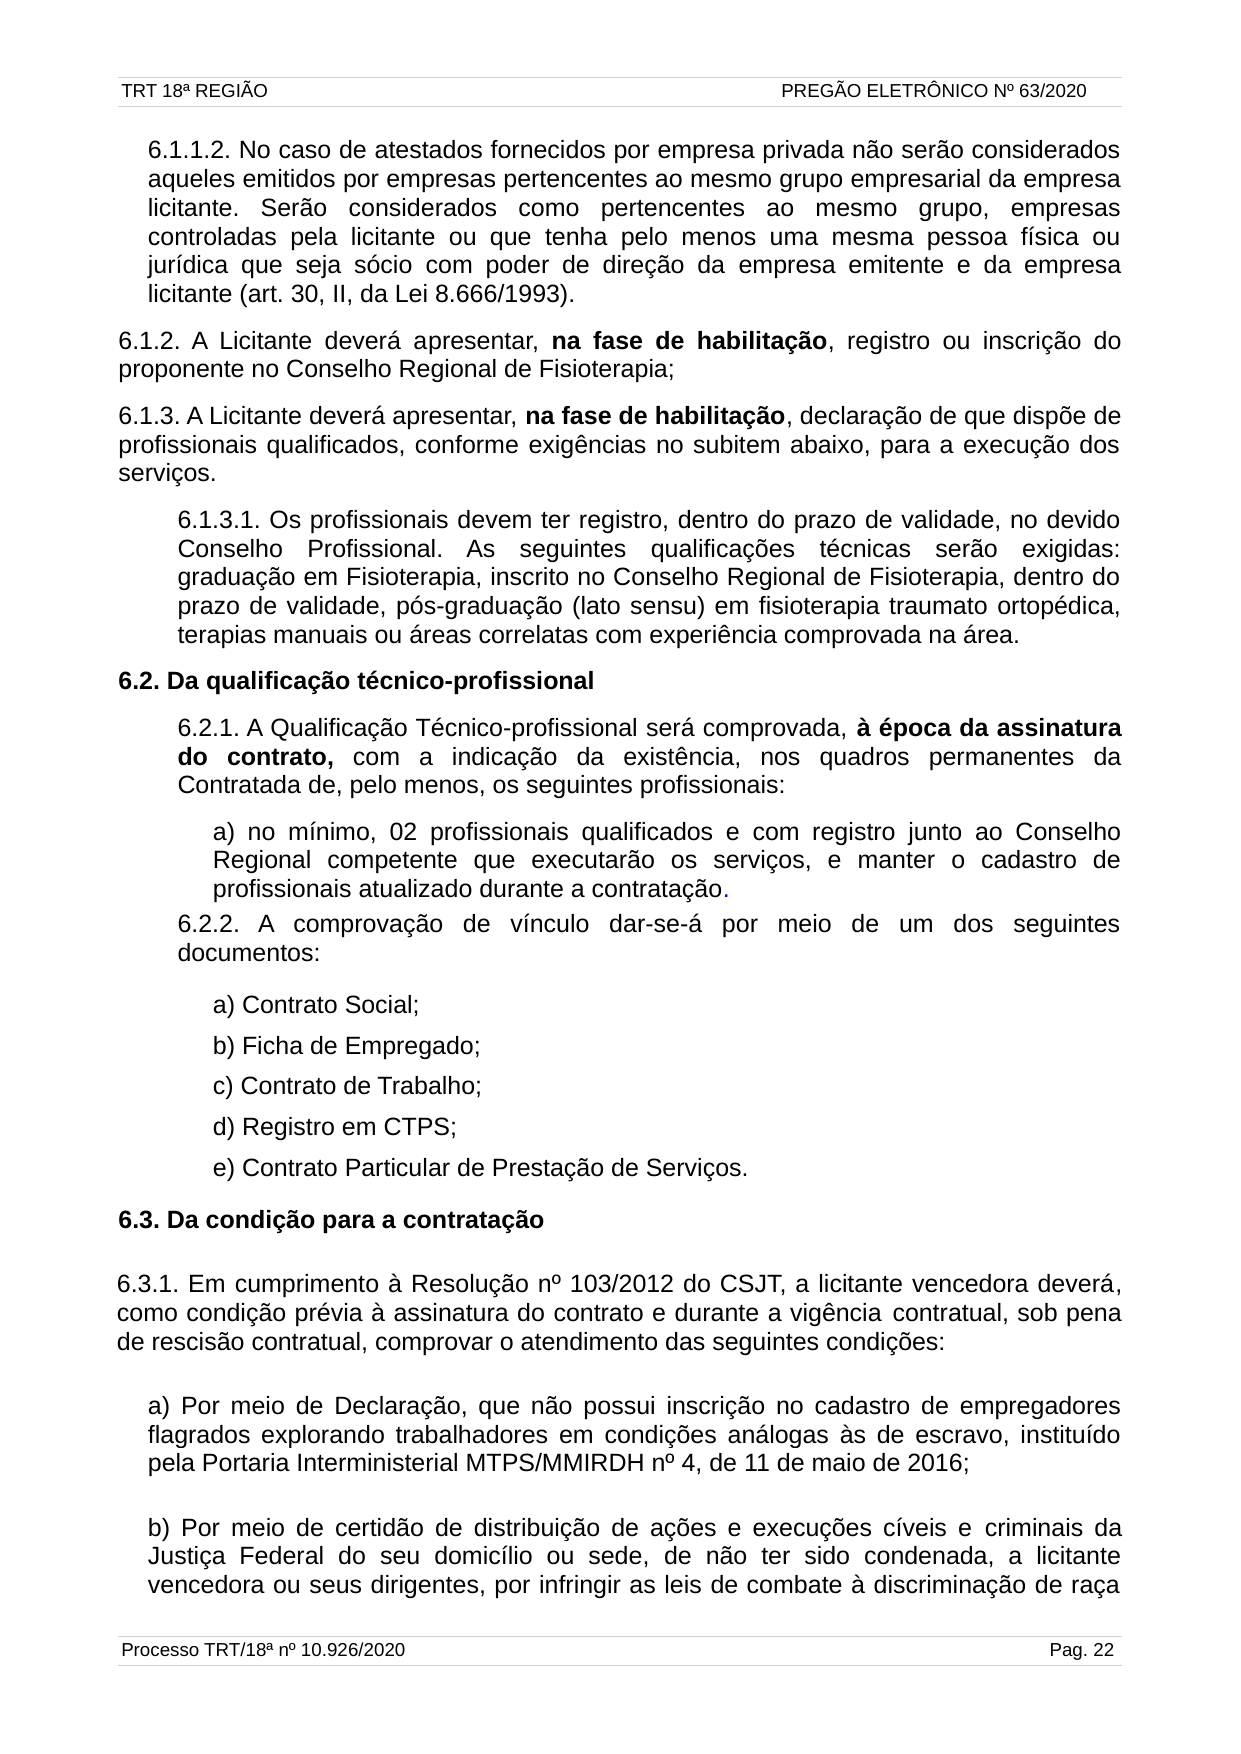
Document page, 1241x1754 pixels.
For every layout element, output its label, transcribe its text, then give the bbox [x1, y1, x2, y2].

text a) Por meio de Declaração, que não possui inscrição no cadastro de empregadores flagrados explorando trabalhadores em condições análogas às de escravo, instituído pela Portaria Interministerial MTPS/MMIRDH nº 4, de 11 de maio de 2016; [148, 1391, 1122, 1477]
text 6.3. Da condição para a contratação [118, 1205, 1122, 1234]
text 6.1.1.2. No caso de atestados fornecidos por empresa privada não serão considerados aqueles emitidos por empresas pertencentes ao mesmo grupo empresarial da empresa licitante. Serão considerados como pertencentes ao mesmo grupo, empresas controladas pela licitante ou que tenha pelo menos uma mesma pessoa física ou jurídica que seja sócio com poder de direção da empresa emitente e da empresa licitante (art. 30, II, da Lei 8.666/1993). [148, 136, 1122, 308]
text b) Por meio de certidão de distribuição de ações e execuções cíveis e criminais da Justiça Federal do seu domicílio ou sede, de não ter sido condenada, a licitante vencedora ou seus dirigentes, por infringir as leis de combate à discriminação de raça [148, 1512, 1122, 1599]
text 6.1.2. A Licitante deverá apresentar, na fase de habilitação, registro ou inscrição do proponente no Conselho Regional de Fisioterapia; [118, 326, 1122, 383]
text 6.1.3. A Licitante deverá apresentar, na fase de habilitação, declaração de que dispõe de profissionais qualificados, conforme exigências no subitem abaixo, para a execução dos serviços. [118, 401, 1122, 487]
list c) Contrato de Trabalho; [213, 1071, 1122, 1100]
text 6.2.1. A Qualificação Técnico-profissional será comprovada, à época da assinatura do contrato, com a indicação da existência, nos quadros permanentes da Contratada de, pelo menos, os seguintes profissionais: [177, 713, 1122, 799]
text a) no mínimo, 02 profissionais qualificados e com registro junto ao Conselho Regional competente que executarão os serviços, e manter o cadastro de profissionais atualizado durante a contratação. [213, 817, 1122, 903]
text 6.1.3.1. Os profissionais devem ter registro, dentro do prazo de validade, no devido Conselho Profissional. As seguintes qualificações técnicas serão exigidas: graduação em Fisioterapia, inscrito no Conselho Regional de Fisioterapia, dentro do prazo de validade, pós-graduação (lato sensu) em fisioterapia traumato ortopédica, terapias manuais ou áreas correlatas com experiência comprovada na área. [177, 505, 1122, 649]
text 6.2. Da qualificação técnico-profissional [118, 666, 1122, 695]
list a) Contrato Social; [213, 990, 1122, 1019]
list e) Contrato Particular de Prestação de Serviços. [213, 1153, 1122, 1181]
text 6.3.1. Em cumprimento à Resolução nº 103/2012 do CSJT, a licitante vencedora deverá, como condição prévia à assinatura do contrato e durante a vigência contratual, sob pena de rescisão contratual, comprovar o atendimento das seguintes condições: [117, 1269, 1122, 1355]
text 6.2.2. A comprovação de vínculo dar-se-á por meio de um dos seguintes documentos: [177, 909, 1122, 966]
list b) Ficha de Empregado; [213, 1031, 1122, 1059]
list d) Registro em CTPS; [213, 1112, 1122, 1141]
